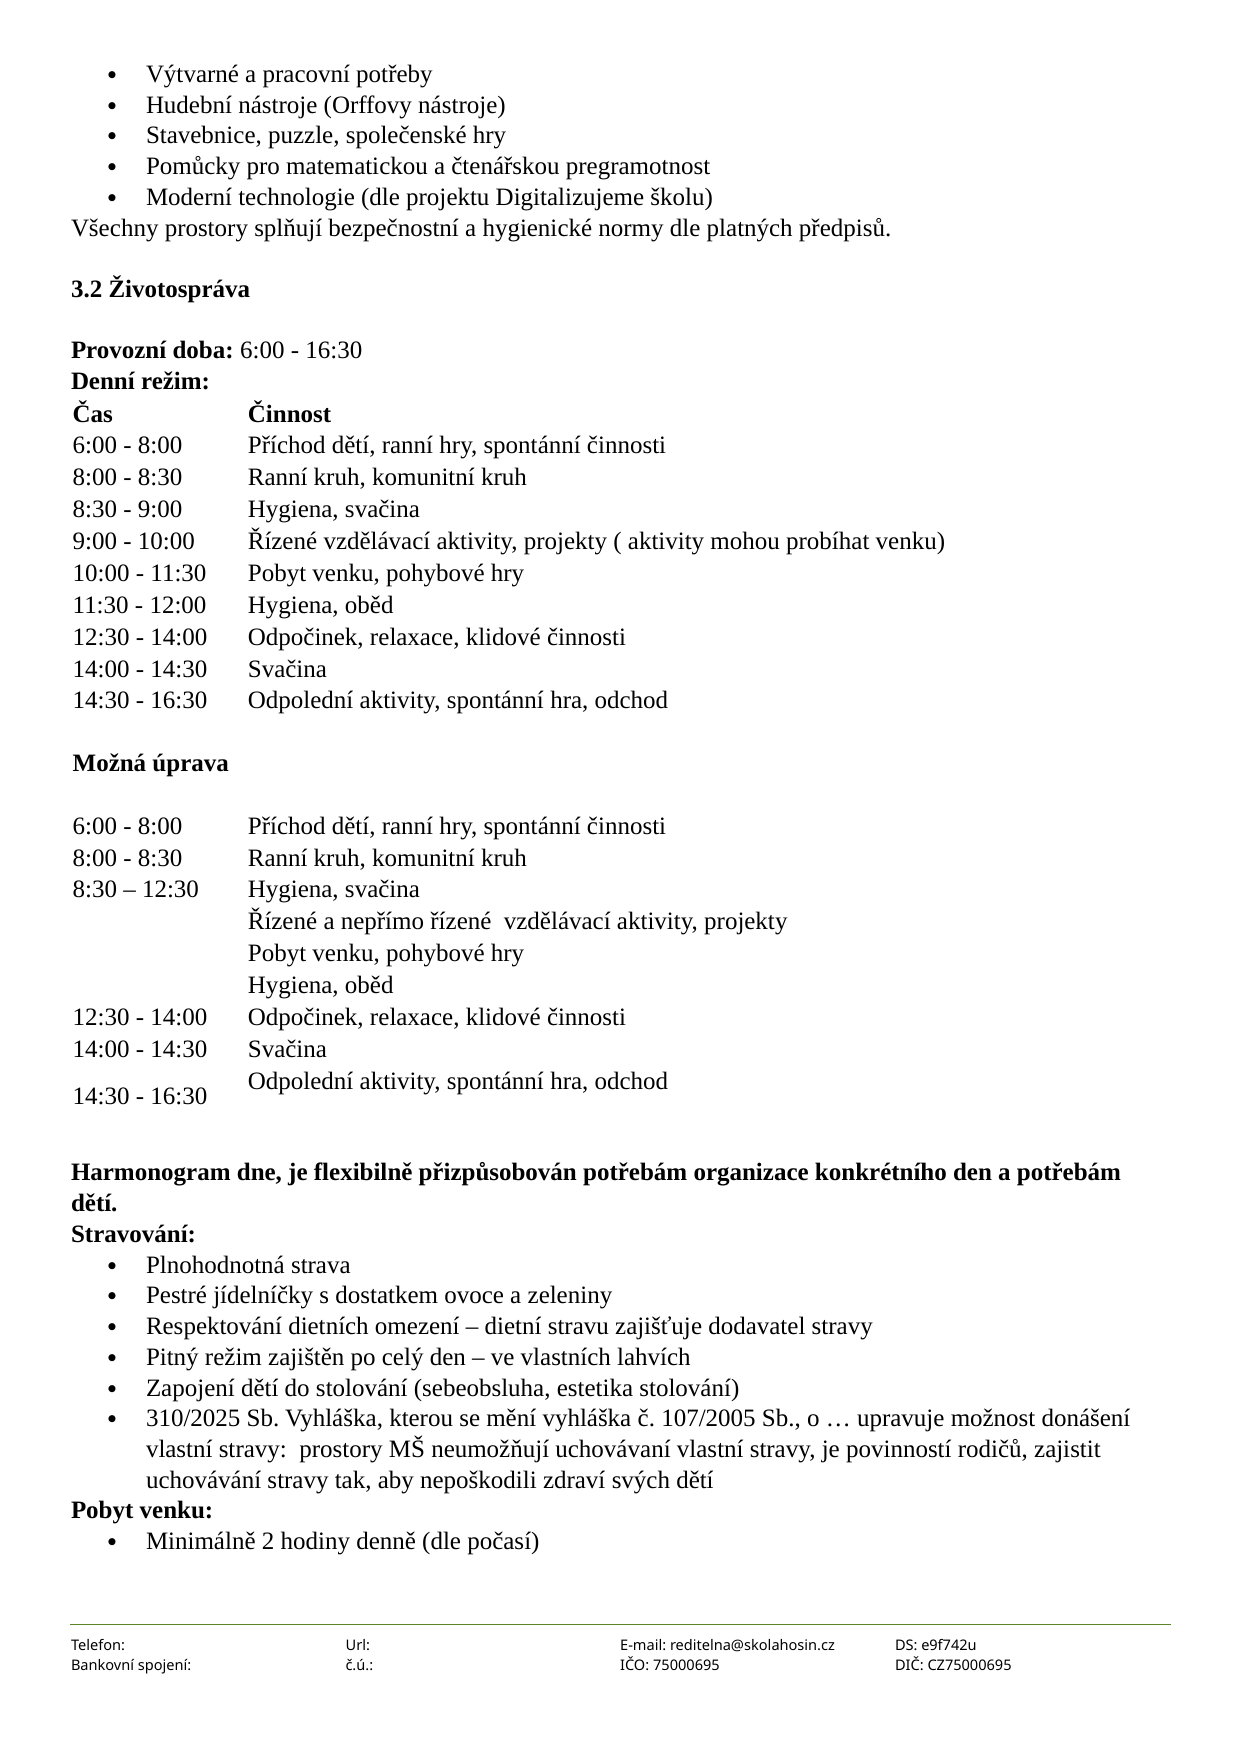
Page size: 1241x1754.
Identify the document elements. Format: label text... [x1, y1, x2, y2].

table_cell [71, 937, 246, 968]
table_cell 8:00 - 8:30 [71, 841, 246, 873]
table_cell Odpolední aktivity, spontánní hra, odchod [246, 1064, 1016, 1127]
table_cell 8:30 – 12:30 [71, 873, 246, 905]
text Harmonogram dne, je flexibilně přizpůsobován potřebám organizace konkrétního den a potřebám dětí. [71, 1157, 1169, 1217]
text Stravování: [71, 1219, 1169, 1248]
table_cell 6:00 - 8:00 [71, 429, 246, 461]
list Minimálně 2 hodiny denně (dle počasí) [108, 1526, 1169, 1555]
table_cell Ranní kruh, komunitní kruh [246, 841, 1016, 873]
table_cell 11:30 - 12:00 [71, 588, 246, 620]
table_header Činnost [246, 397, 1016, 429]
table_cell Odpočinek, relaxace, klidové činnosti [246, 620, 1016, 652]
table_cell 8:00 - 8:30 [71, 461, 246, 493]
text Provozní doba: 6:00 - 16:30 [71, 336, 1169, 364]
table_cell Příchod dětí, ranní hry, spontánní činnosti [246, 429, 1016, 461]
list Pitný režim zajištěn po celý den – ve vlastních lahvích [108, 1342, 1169, 1371]
table_cell 14:00 - 14:30 [71, 652, 246, 684]
text Denní režim: [71, 366, 1169, 395]
table_header Čas [71, 397, 246, 429]
table_cell 10:00 - 11:30 [71, 556, 246, 588]
table_cell Pobyt venku, pohybové hry [246, 556, 1016, 588]
table_cell Svačina [246, 652, 1016, 684]
table_cell 14:30 - 16:30 [71, 684, 246, 716]
table_cell Odpočinek, relaxace, klidové činnosti [246, 1000, 1016, 1032]
table_cell 6:00 - 8:00 [71, 809, 246, 841]
table_cell 14:30 - 16:30 [71, 1064, 246, 1127]
table_cell Svačina [246, 1032, 1016, 1064]
table_cell [71, 905, 246, 937]
table_cell 9:00 - 10:00 [71, 525, 246, 556]
list Pomůcky pro matematickou a čtenářskou pregramotnost [108, 151, 1169, 180]
table_cell Hygiena, svačina [246, 493, 1016, 524]
list Zapojení dětí do stolování (sebeobsluha, estetika stolování) [108, 1373, 1169, 1401]
table_cell 8:30 - 9:00 [71, 493, 246, 524]
text Pobyt venku: [71, 1496, 1169, 1524]
table_cell Ranní kruh, komunitní kruh [246, 461, 1016, 493]
list Moderní technologie (dle projektu Digitalizujeme školu) [108, 182, 1169, 211]
list Pestré jídelníčky s dostatkem ovoce a zeleniny [108, 1280, 1169, 1309]
table_cell Řízené vzdělávací aktivity, projekty ( aktivity mohou probíhat venku) [246, 525, 1016, 556]
table_cell 12:30 - 14:00 [71, 620, 246, 652]
list Výtvarné a pracovní potřeby [108, 59, 1169, 88]
table_cell Pobyt venku, pohybové hry [246, 937, 1016, 968]
text 3.2 Životospráva [71, 274, 1169, 303]
list Hudební nástroje (Orffovy nástroje) [108, 90, 1169, 118]
table_cell Příchod dětí, ranní hry, spontánní činnosti [246, 809, 1016, 841]
table_cell Možná úprava [71, 716, 246, 809]
list Plnohodnotná strava [108, 1250, 1169, 1278]
list Respektování dietních omezení – dietní stravu zajišťuje dodavatel stravy [108, 1311, 1169, 1340]
list 310/2025 Sb. Vyhláška, kterou se mění vyhláška č. 107/2005 Sb., o … upravuje možnost donášení vlastní stravy: prostory MŠ neumožňují uchovávaní vlastní stravy, je povinností rodičů, zajistit uchovávání stravy tak, aby nepoškodili zdraví svých dětí [108, 1403, 1169, 1493]
table_cell Řízené a nepřímo řízené vzdělávací aktivity, projekty [246, 905, 1016, 937]
table_cell Odpolední aktivity, spontánní hra, odchod [246, 684, 1016, 716]
text Všechny prostory splňují bezpečnostní a hygienické normy dle platných předpisů. [71, 213, 1169, 241]
table_cell 12:30 - 14:00 [71, 1000, 246, 1032]
table_cell 14:00 - 14:30 [71, 1032, 246, 1064]
table_cell Hygiena, svačina [246, 873, 1016, 905]
table_cell Hygiena, oběd [246, 969, 1016, 1000]
table_cell Hygiena, oběd [246, 588, 1016, 620]
table_cell [246, 716, 1016, 809]
table_cell [71, 969, 246, 1000]
list Stavebnice, puzzle, společenské hry [108, 121, 1169, 149]
